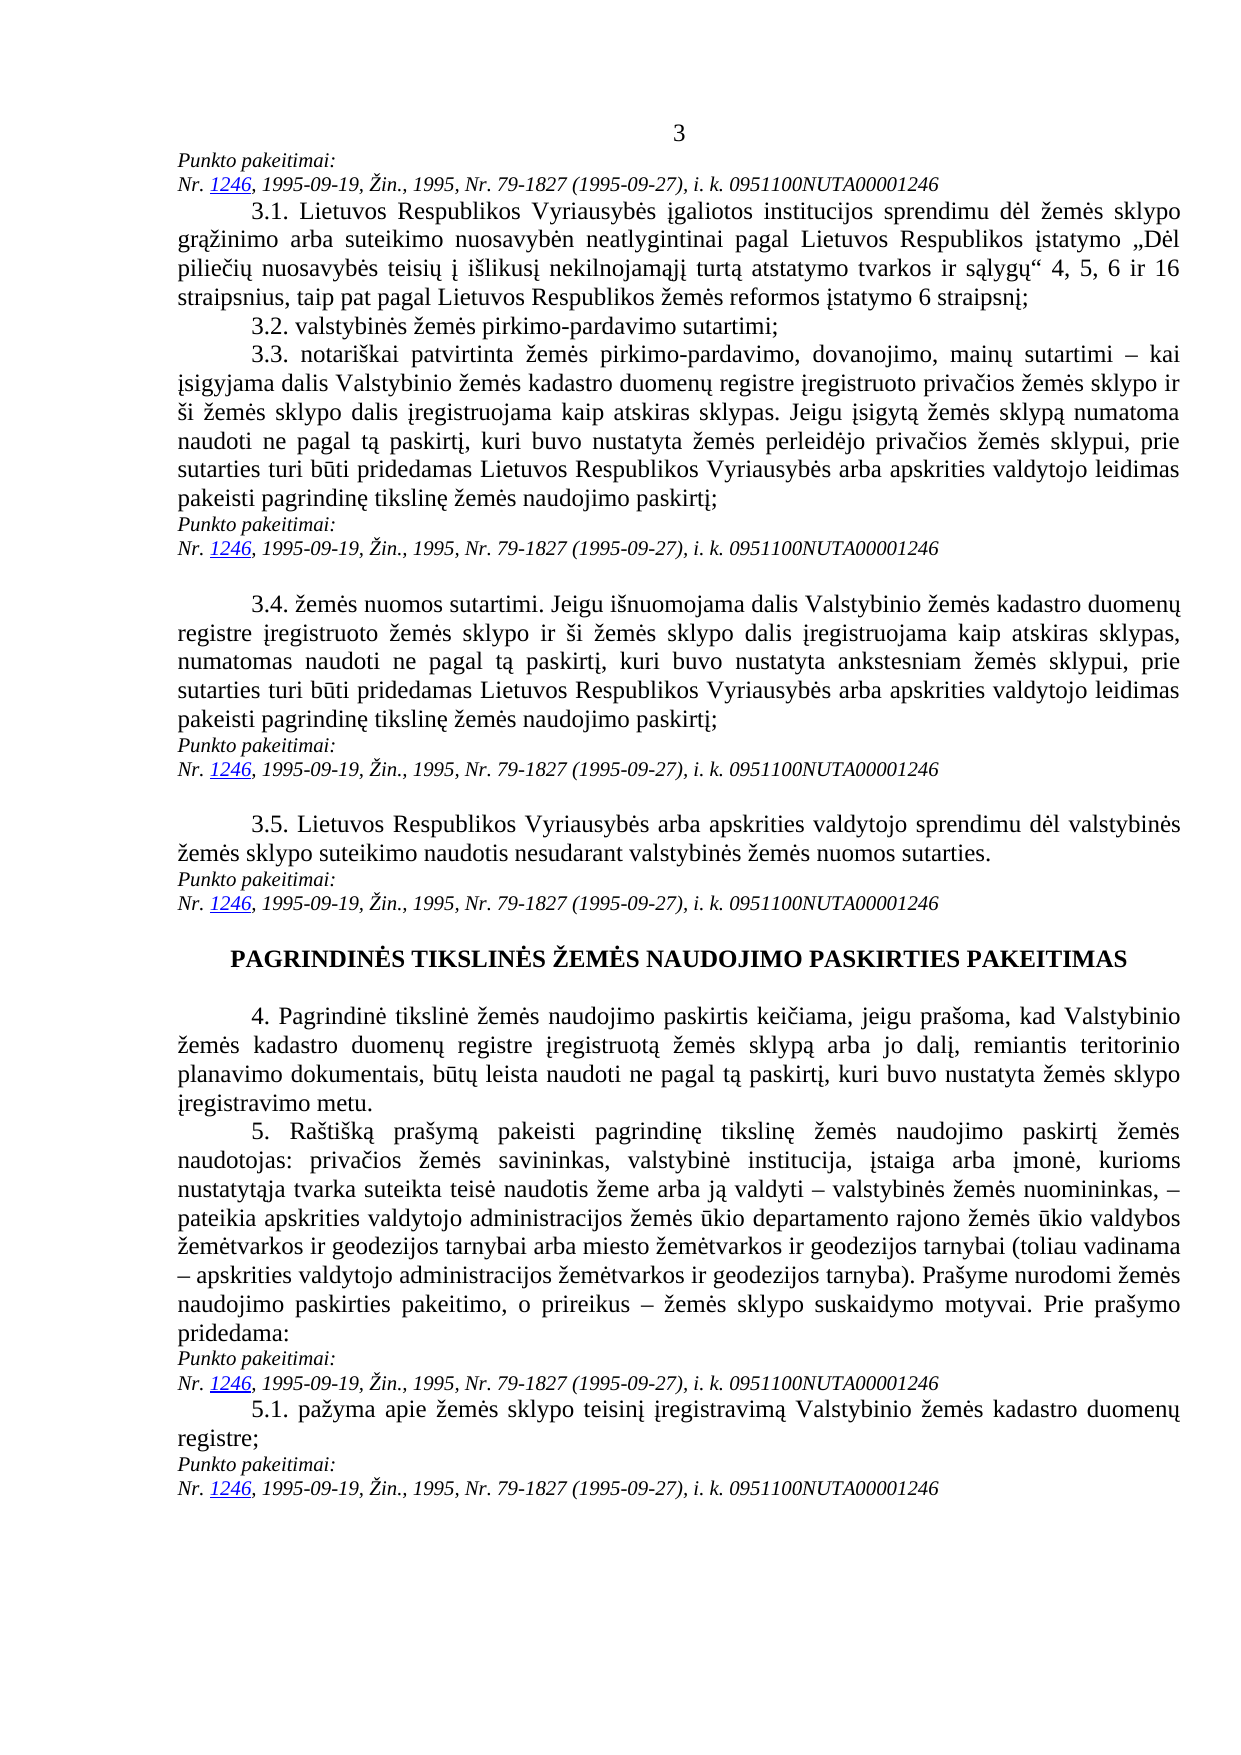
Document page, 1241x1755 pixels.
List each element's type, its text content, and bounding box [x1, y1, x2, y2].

text 3.1. Lietuvos Respublikos Vyriausybės įgaliotos institucijos sprendimu dėl žemės sklypo grąžinimo arba suteikimo nuosavybėn neatlygintinai pagal Lietuvos Respublikos įstatymo „Dėl piliečių nuosavybės teisių į išlikusį nekilnojamąjį turtą atstatymo tvarkos ir sąlygų“ 4, 5, 6 ir 16 straipsnius, taip pat pagal Lietuvos Respublikos žemės reformos įstatymo 6 straipsnį; [177, 196, 1181, 311]
text Pagrindinės tikslinės žemės naudojimo paskirties pakeitimas [177, 944, 1181, 973]
text 4. Pagrindinė tikslinė žemės naudojimo paskirtis keičiama, jeigu prašoma, kad Valstybinio žemės kadastro duomenų registre įregistruotą žemės sklypą arba jo dalį, remiantis teritorinio planavimo dokumentais, būtų leista naudoti ne pagal tą paskirtį, kuri buvo nustatyta žemės sklypo įregistravimo metu. [177, 1001, 1181, 1116]
text 3.5. Lietuvos Respublikos Vyriausybės arba apskrities valdytojo sprendimu dėl valstybinės žemės sklypo suteikimo naudotis nesudarant valstybinės žemės nuomos sutarties. [177, 809, 1181, 867]
text Punkto pakeitimai: [177, 867, 1181, 891]
text Punkto pakeitimai: [177, 512, 1181, 536]
text 3.3. notariškai patvirtinta žemės pirkimo-pardavimo, dovanojimo, mainų sutartimi – kai įsigyjama dalis Valstybinio žemės kadastro duomenų registre įregistruoto privačios žemės sklypo ir ši žemės sklypo dalis įregistruojama kaip atskiras sklypas. Jeigu įsigytą žemės sklypą numatoma naudoti ne pagal tą paskirtį, kuri buvo nustatyta žemės perleidėjo privačios žemės sklypui, prie sutarties turi būti pridedamas Lietuvos Respublikos Vyriausybės arba apskrities valdytojo leidimas pakeisti pagrindinę tikslinę žemės naudojimo paskirtį; [177, 339, 1181, 512]
text Punkto pakeitimai: [177, 1346, 1181, 1370]
text Nr. 1246, 1995-09-19, Žin., 1995, Nr. 79-1827 (1995-09-27), i. k. 0951100NUTA00001246 [177, 1476, 1181, 1500]
text Nr. 1246, 1995-09-19, Žin., 1995, Nr. 79-1827 (1995-09-27), i. k. 0951100NUTA00001246 [177, 891, 1181, 915]
text Nr. 1246, 1995-09-19, Žin., 1995, Nr. 79-1827 (1995-09-27), i. k. 0951100NUTA00001246 [177, 172, 1181, 196]
text 5. Raštišką prašymą pakeisti pagrindinę tikslinę žemės naudojimo paskirtį žemės naudotojas: privačios žemės savininkas, valstybinė institucija, įstaiga arba įmonė, kurioms nustatytąja tvarka suteikta teisė naudotis žeme arba ją valdyti – valstybinės žemės nuomininkas, – pateikia apskrities valdytojo administracijos žemės ūkio departamento rajono žemės ūkio valdybos žemėtvarkos ir geodezijos tarnybai arba miesto žemėtvarkos ir geodezijos tarnybai (toliau vadinama – apskrities valdytojo administracijos žemėtvarkos ir geodezijos tarnyba). Prašyme nurodomi žemės naudojimo paskirties pakeitimo, o prireikus – žemės sklypo suskaidymo motyvai. Prie prašymo pridedama: [177, 1116, 1181, 1346]
text Nr. 1246, 1995-09-19, Žin., 1995, Nr. 79-1827 (1995-09-27), i. k. 0951100NUTA00001246 [177, 757, 1181, 781]
text Punkto pakeitimai: [177, 148, 1181, 172]
text Punkto pakeitimai: [177, 1452, 1181, 1476]
text Punkto pakeitimai: [177, 733, 1181, 757]
text 5.1. pažyma apie žemės sklypo teisinį įregistravimą Valstybinio žemės kadastro duomenų registre; [177, 1394, 1181, 1452]
text Nr. 1246, 1995-09-19, Žin., 1995, Nr. 79-1827 (1995-09-27), i. k. 0951100NUTA00001246 [177, 1370, 1181, 1394]
text 3.2. valstybinės žemės pirkimo-pardavimo sutartimi; [177, 311, 1181, 339]
text Nr. 1246, 1995-09-19, Žin., 1995, Nr. 79-1827 (1995-09-27), i. k. 0951100NUTA00001246 [177, 536, 1181, 560]
text 3.4. žemės nuomos sutartimi. Jeigu išnuomojama dalis Valstybinio žemės kadastro duomenų registre įregistruoto žemės sklypo ir ši žemės sklypo dalis įregistruojama kaip atskiras sklypas, numatomas naudoti ne pagal tą paskirtį, kuri buvo nustatyta ankstesniam žemės sklypui, prie sutarties turi būti pridedamas Lietuvos Respublikos Vyriausybės arba apskrities valdytojo leidimas pakeisti pagrindinę tikslinę žemės naudojimo paskirtį; [177, 589, 1181, 733]
